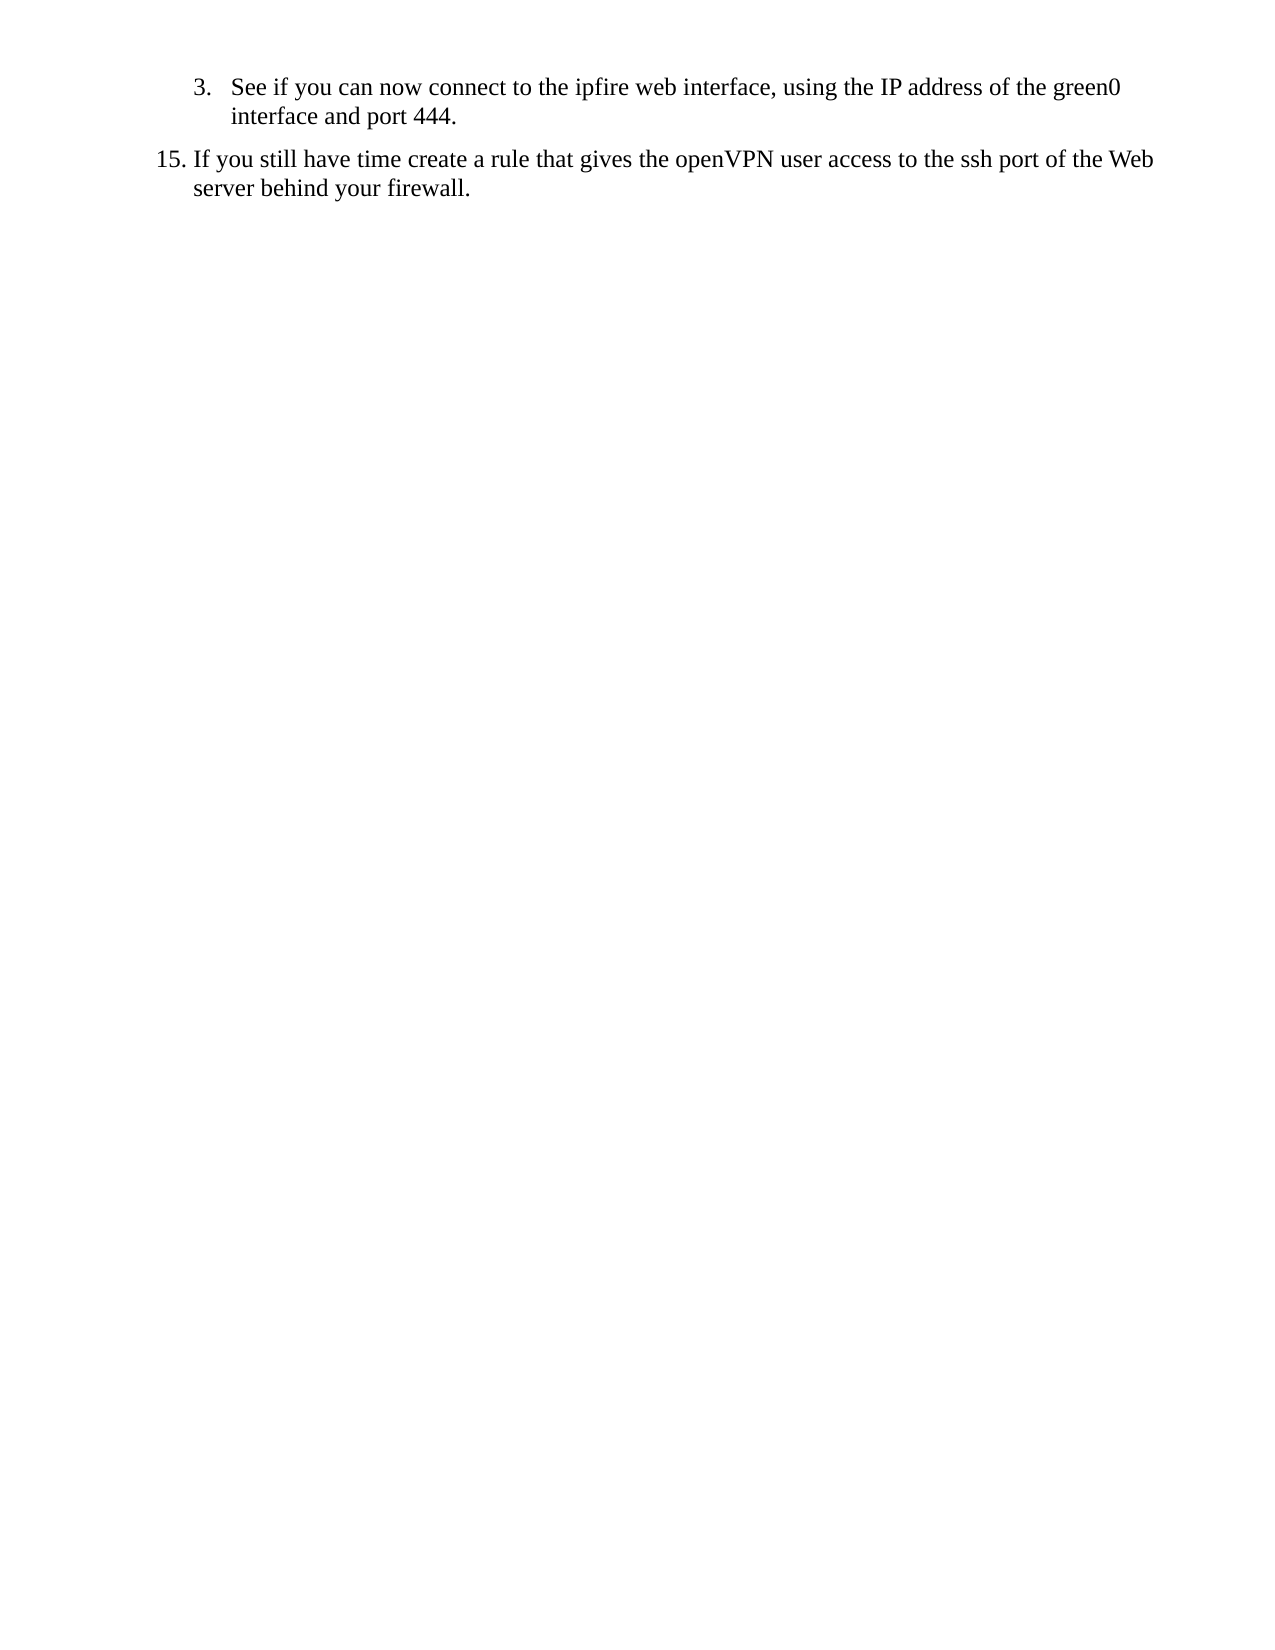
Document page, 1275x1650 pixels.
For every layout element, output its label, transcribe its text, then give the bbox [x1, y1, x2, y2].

list See if you can now connect to the ipfire web interface, using the IP address of the green0 interface and port 444. [193, 72, 1157, 129]
list If you still have time create a rule that gives the openVPN user access to the ssh port of the Web server behind your firewall. [156, 144, 1157, 202]
